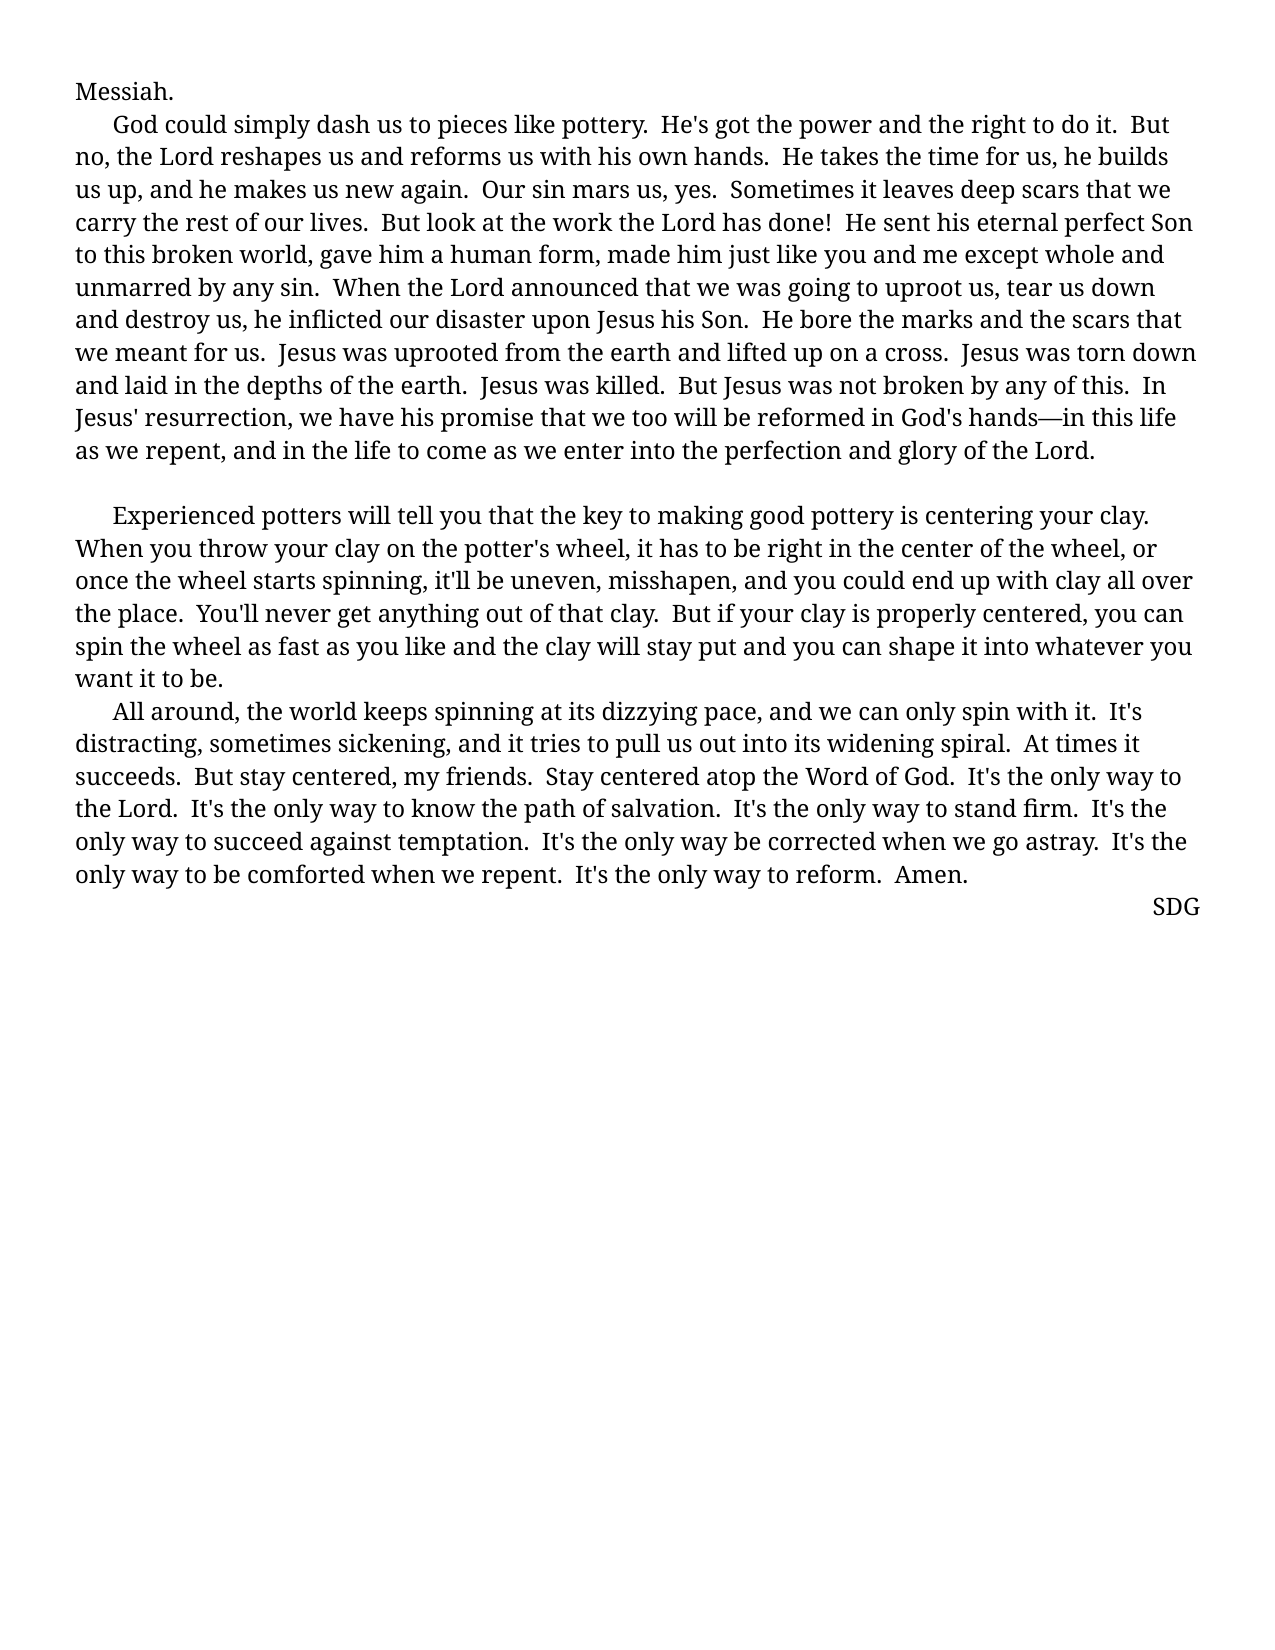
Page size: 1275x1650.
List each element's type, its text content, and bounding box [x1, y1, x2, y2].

text Experienced potters will tell you that the key to making good pottery is centering your clay. When you throw your clay on the potter's wheel, it has to be right in the center of the wheel, or once the wheel starts spinning, it'll be uneven, misshapen, and you could end up with clay all over the place. You'll never get anything out of that clay. But if your clay is properly centered, you can spin the wheel as fast as you like and the clay will stay put and you can shape it into whatever you want it to be. [75, 499, 1200, 694]
text All around, the world keeps spinning at its dizzying pace, and we can only spin with it. It's distracting, sometimes sickening, and it tries to pull us out into its widening spiral. At times it succeeds. But stay centered, my friends. Stay centered atop the Word of God. It's the only way to the Lord. It's the only way to know the path of salvation. It's the only way to stand firm. It's the only way to succeed against temptation. It's the only way be corrected when we go astray. It's the only way to be comforted when we repent. It's the only way to reform. Amen. [75, 694, 1200, 890]
text God could simply dash us to pieces like pottery. He's got the power and the right to do it. But no, the Lord reshapes us and reforms us with his own hands. He takes the time for us, he builds us up, and he makes us new again. Our sin mars us, yes. Sometimes it leaves deep scars that we carry the rest of our lives. But look at the work the Lord has done! He sent his eternal perfect Son to this broken world, gave him a human form, made him just like you and me except whole and unmarred by any sin. When the Lord announced that we was going to uproot us, tear us down and destroy us, he inflicted our disaster upon Jesus his Son. He bore the marks and the scars that we meant for us. Jesus was uprooted from the earth and lifted up on a cross. Jesus was torn down and laid in the depths of the earth. Jesus was killed. But Jesus was not broken by any of this. In Jesus' resurrection, we have his promise that we too will be reformed in God's hands—in this life as we repent, and in the life to come as we enter into the perfection and glory of the Lord. [75, 108, 1200, 466]
text Messiah. [75, 75, 1200, 108]
text SDG [75, 890, 1200, 923]
